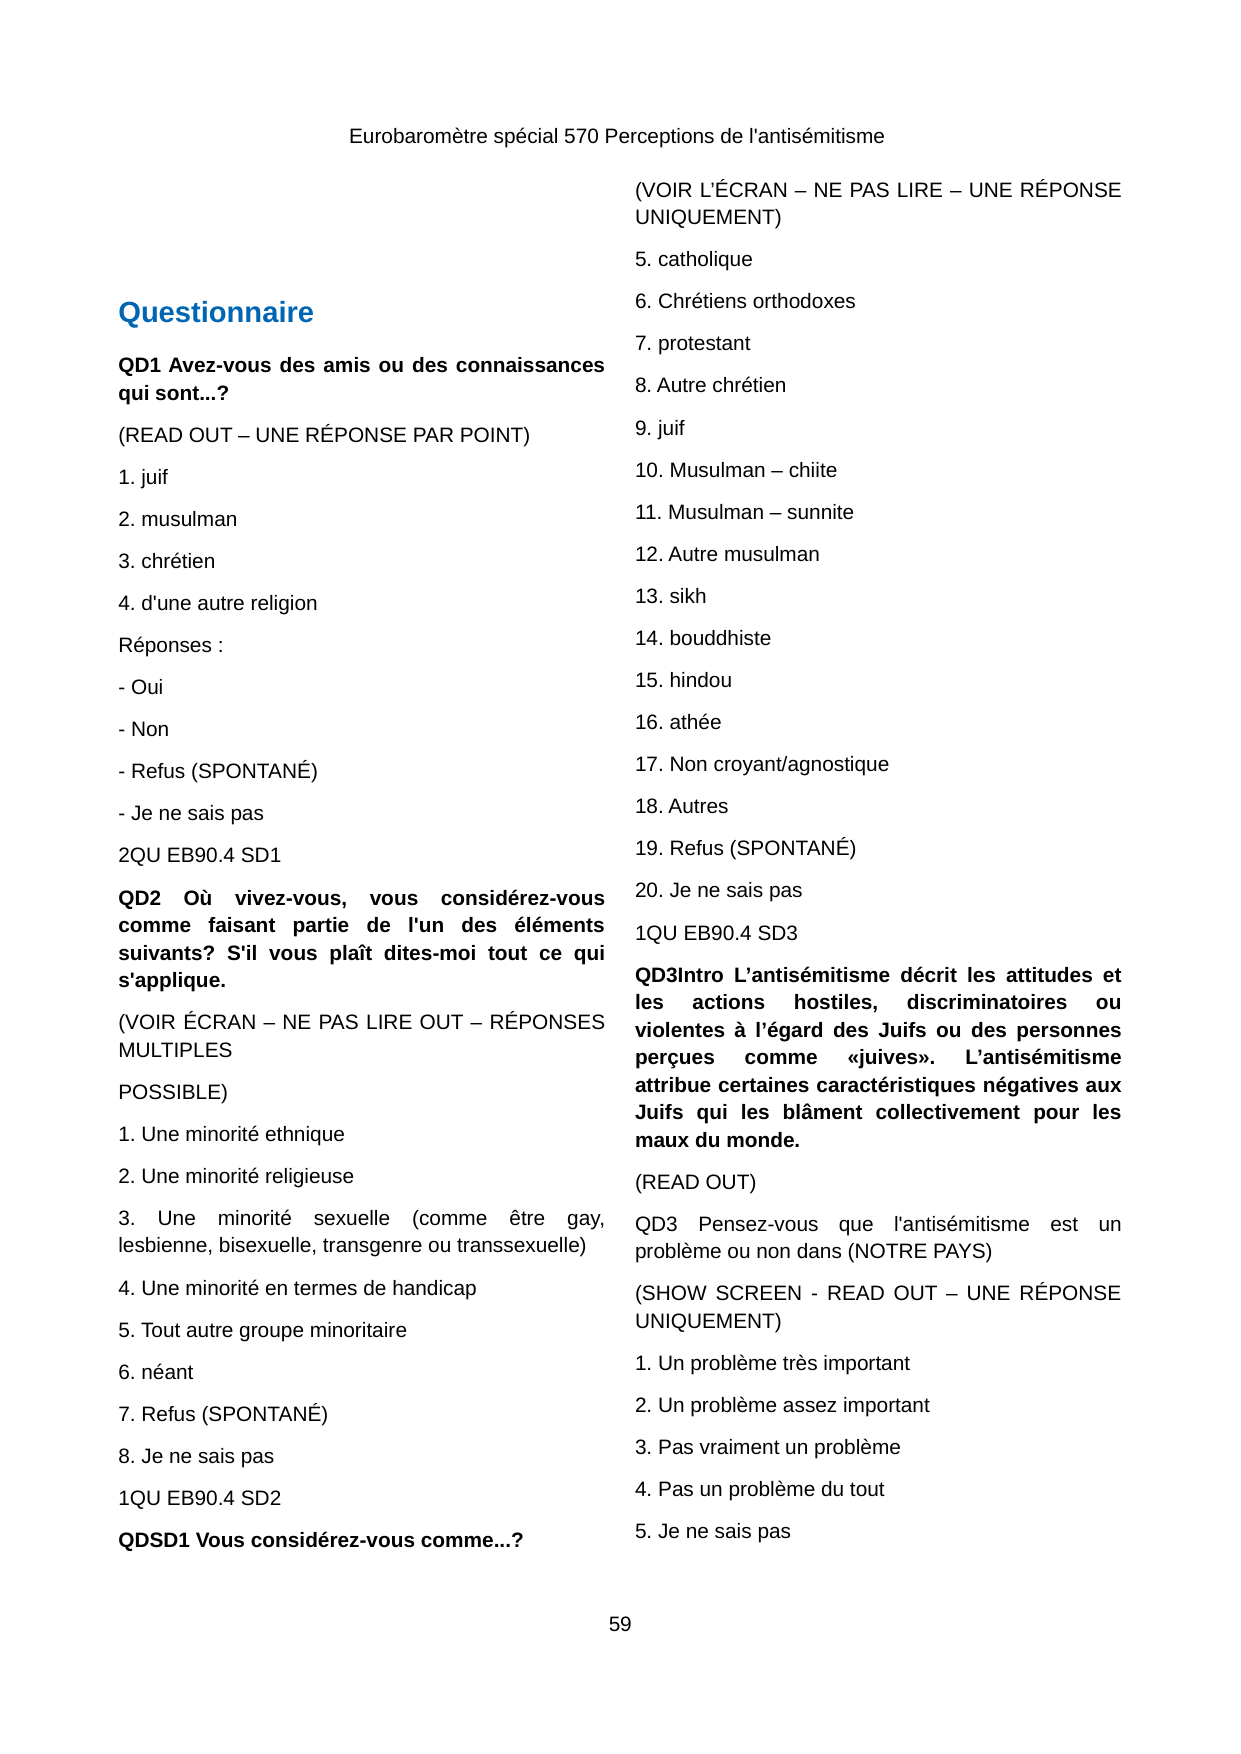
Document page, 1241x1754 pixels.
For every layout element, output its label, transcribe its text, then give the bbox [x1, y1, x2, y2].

text 1. juif [118, 464, 605, 488]
text 14. bouddhiste [635, 626, 1122, 650]
text (VOIR L’ÉCRAN – NE PAS LIRE – UNE RÉPONSE UNIQUEMENT) [635, 177, 1122, 229]
text - Je ne sais pas [118, 801, 605, 825]
text 3. Une minorité sexuelle (comme être gay, lesbienne, bisexuelle, transgenre ou transsexuelle) [118, 1206, 605, 1257]
text QD2 Où vivez-vous, vous considérez-vous comme faisant partie de l'un des éléments suivants? S'il vous plaît dites-moi tout ce qui s'applique. [118, 885, 605, 992]
text QD3Intro L’antisémitisme décrit les attitudes et les actions hostiles, discriminatoires ou violentes à l’égard des Juifs ou des personnes perçues comme «juives». L’antisémitisme attribue certaines caractéristiques négatives aux Juifs qui les blâment collectivement pour les maux du monde. [635, 962, 1122, 1151]
text 3. Pas vraiment un problème [635, 1435, 1122, 1459]
text 2QU EB90.4 SD1 [118, 843, 605, 867]
text 2. Une minorité religieuse [118, 1164, 605, 1188]
text (SHOW SCREEN - READ OUT – UNE RÉPONSE UNIQUEMENT) [635, 1281, 1122, 1333]
text 20. Je ne sais pas [635, 878, 1122, 902]
text 1. Un problème très important [635, 1351, 1122, 1375]
text 7. protestant [635, 331, 1122, 355]
text QD3 Pensez-vous que l'antisémitisme est un problème ou non dans (NOTRE PAYS) [635, 1212, 1122, 1263]
text (READ OUT) [635, 1169, 1122, 1193]
text 9. juif [635, 415, 1122, 439]
text 15. hindou [635, 668, 1122, 692]
text (READ OUT – UNE RÉPONSE PAR POINT) [118, 422, 605, 446]
text 3. chrétien [118, 549, 605, 573]
text 16. athée [635, 710, 1122, 734]
text POSSIBLE) [118, 1079, 605, 1103]
text 5. Tout autre groupe minoritaire [118, 1317, 605, 1341]
text - Non [118, 717, 605, 741]
text 6. Chrétiens orthodoxes [635, 289, 1122, 313]
text QD1 Avez-vous des amis ou des connaissances qui sont...? [118, 353, 605, 404]
text 1QU EB90.4 SD3 [635, 920, 1122, 944]
subtitle Questionnaire [118, 244, 605, 340]
text 4. Une minorité en termes de handicap [118, 1275, 605, 1299]
text 18. Autres [635, 794, 1122, 818]
text (VOIR ÉCRAN – NE PAS LIRE OUT – RÉPONSES MULTIPLES [118, 1010, 605, 1061]
text 6. néant [118, 1359, 605, 1383]
text - Refus (SPONTANÉ) [118, 759, 605, 783]
text 11. Musulman – sunnite [635, 499, 1122, 523]
text 12. Autre musulman [635, 542, 1122, 566]
text 17. Non croyant/agnostique [635, 752, 1122, 776]
text 8. Je ne sais pas [118, 1444, 605, 1468]
text Réponses : [118, 633, 605, 657]
text 2. Un problème assez important [635, 1393, 1122, 1417]
text 5. catholique [635, 247, 1122, 271]
text 19. Refus (SPONTANÉ) [635, 836, 1122, 860]
text 1. Une minorité ethnique [118, 1122, 605, 1146]
text 5. Je ne sais pas [635, 1519, 1122, 1543]
text 13. sikh [635, 584, 1122, 608]
text 2. musulman [118, 507, 605, 531]
text QDSD1 Vous considérez-vous comme...? [118, 1528, 605, 1552]
text - Oui [118, 675, 605, 699]
text 1QU EB90.4 SD2 [118, 1486, 605, 1510]
text 4. Pas un problème du tout [635, 1477, 1122, 1501]
text 8. Autre chrétien [635, 373, 1122, 397]
text 4. d'une autre religion [118, 591, 605, 615]
text 10. Musulman – chiite [635, 457, 1122, 481]
text 7. Refus (SPONTANÉ) [118, 1402, 605, 1426]
